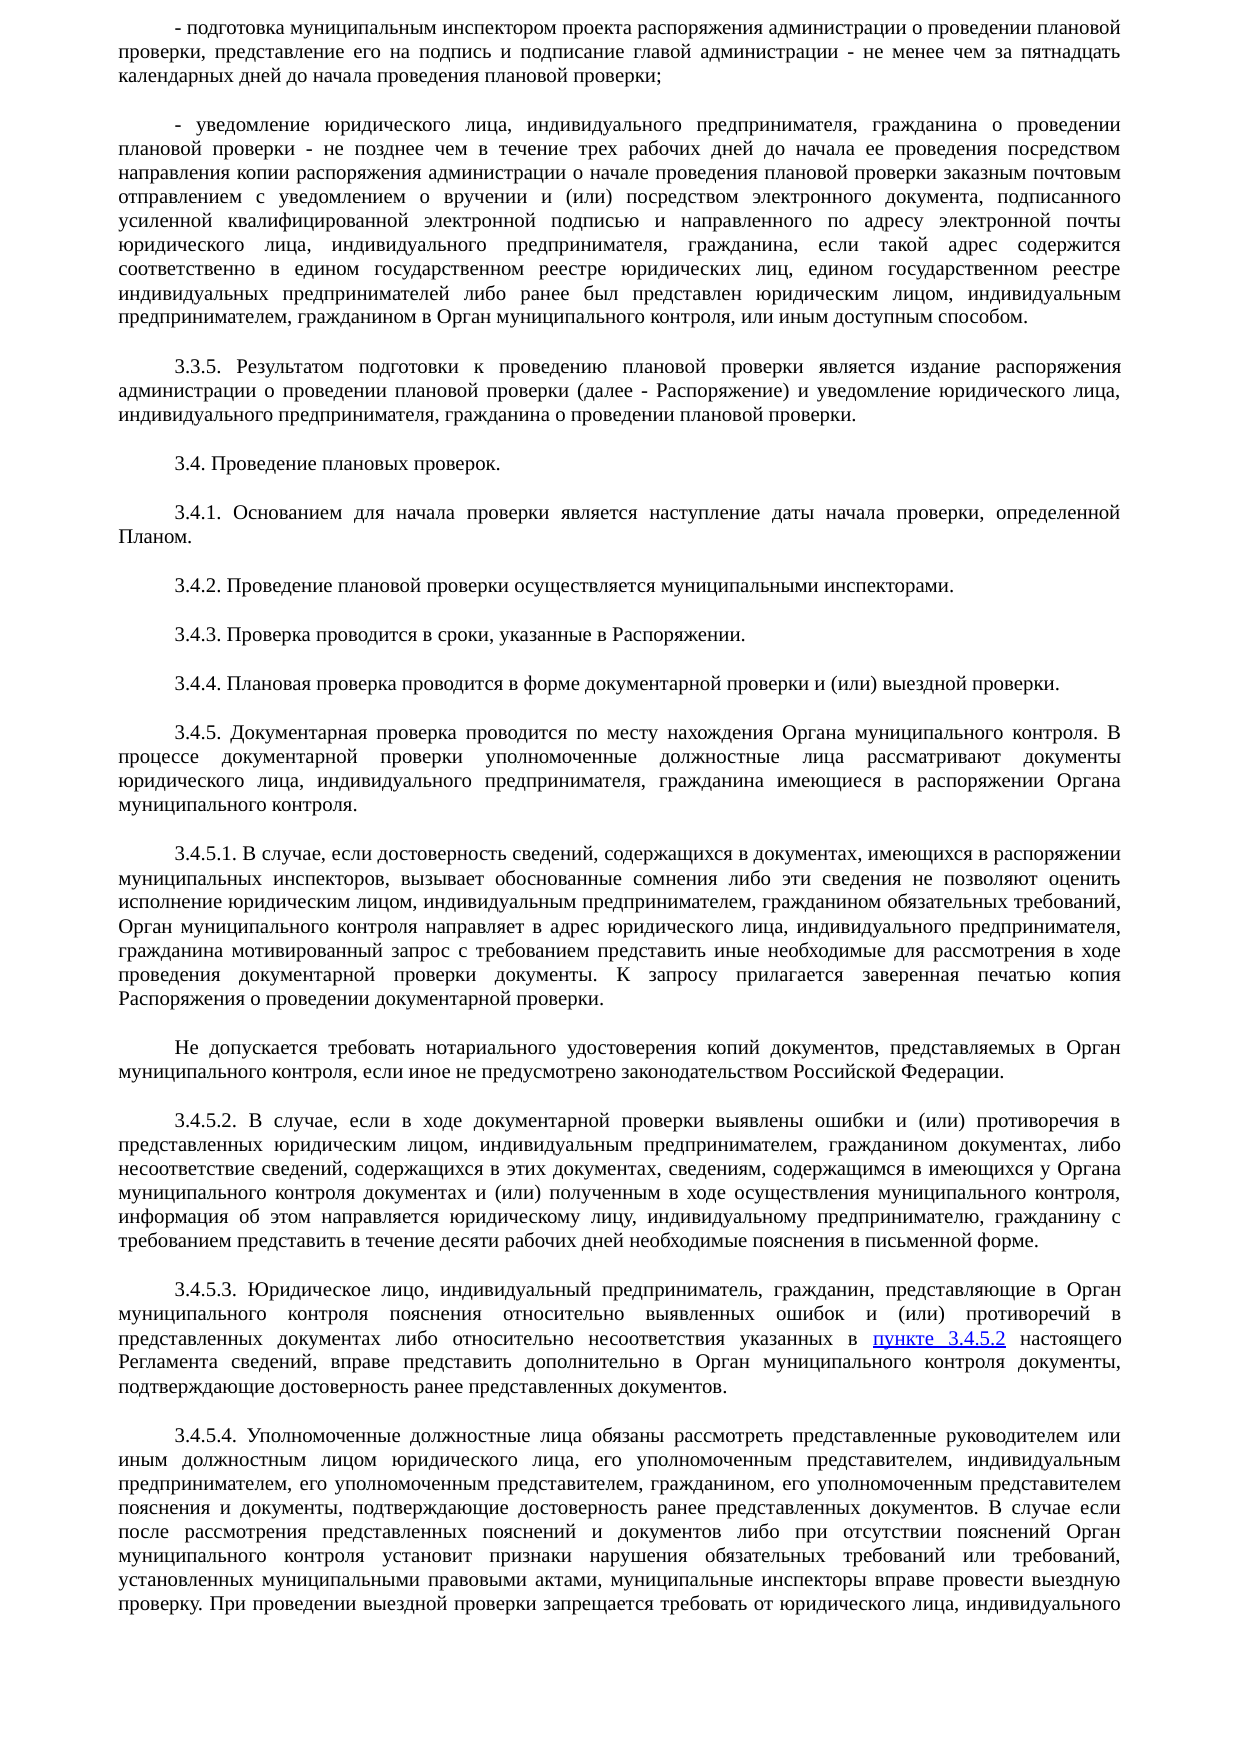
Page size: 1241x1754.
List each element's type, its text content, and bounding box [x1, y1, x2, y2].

text 3.4.5.2. В случае, если в ходе документарной проверки выявлены ошибки и (или) противоречия в представленных юридическим лицом, индивидуальным предпринимателем, гражданином документах, либо несоответствие сведений, содержащихся в этих документах, сведениям, содержащимся в имеющихся у Органа муниципального контроля документах и (или) полученным в ходе осуществления муниципального контроля, информация об этом направляется юридическому лицу, индивидуальному предпринимателю, гражданину с требованием представить в течение десяти рабочих дней необходимые пояснения в письменной форме. [118, 1108, 1122, 1252]
text 3.4.5.3. Юридическое лицо, индивидуальный предприниматель, гражданин, представляющие в Орган муниципального контроля пояснения относительно выявленных ошибок и (или) противоречий в представленных документах либо относительно несоответствия указанных в пункте 3.4.5.2 настоящего Регламента сведений, вправе представить дополнительно в Орган муниципального контроля документы, подтверждающие достоверность ранее представленных документов. [118, 1277, 1122, 1398]
text - уведомление юридического лица, индивидуального предпринимателя, гражданина о проведении плановой проверки - не позднее чем в течение трех рабочих дней до начала ее проведения посредством направления копии распоряжения администрации о начале проведения плановой проверки заказным почтовым отправлением с уведомлением о вручении и (или) посредством электронного документа, подписанного усиленной квалифицированной электронной подписью и направленного по адресу электронной почты юридического лица, индивидуального предпринимателя, гражданина, если такой адрес содержится соответственно в едином государственном реестре юридических лиц, едином государственном реестре индивидуальных предпринимателей либо ранее был представлен юридическим лицом, индивидуальным предпринимателем, гражданином в Орган муниципального контроля, или иным доступным способом. [118, 112, 1122, 328]
text 3.4.3. Проверка проводится в сроки, указанные в Распоряжении. [118, 622, 1122, 646]
text 3.4. Проведение плановых проверок. [118, 451, 1122, 475]
text Не допускается требовать нотариального удостоверения копий документов, представляемых в Орган муниципального контроля, если иное не предусмотрено законодательством Российской Федерации. [118, 1035, 1122, 1083]
text 3.4.5.4. Уполномоченные должностные лица обязаны рассмотреть представленные руководителем или иным должностным лицом юридического лица, его уполномоченным представителем, индивидуальным предпринимателем, его уполномоченным представителем, гражданином, его уполномоченным представителем пояснения и документы, подтверждающие достоверность ранее представленных документов. В случае если после рассмотрения представленных пояснений и документов либо при отсутствии пояснений Орган муниципального контроля установит признаки нарушения обязательных требований или требований, установленных муниципальными правовыми актами, муниципальные инспекторы вправе провести выездную проверку. При проведении выездной проверки запрещается требовать от юридического лица, индивидуального [118, 1423, 1122, 1615]
text 3.4.1. Основанием для начала проверки является наступление даты начала проверки, определенной Планом. [118, 500, 1122, 548]
text 3.4.2. Проведение плановой проверки осуществляется муниципальными инспекторами. [118, 573, 1122, 597]
text - подготовка муниципальным инспектором проекта распоряжения администрации о проведении плановой проверки, представление его на подпись и подписание главой администрации - не менее чем за пятнадцать календарных дней до начала проведения плановой проверки; [118, 15, 1122, 87]
text 3.4.4. Плановая проверка проводится в форме документарной проверки и (или) выездной проверки. [118, 671, 1122, 695]
text 3.4.5.1. В случае, если достоверность сведений, содержащихся в документах, имеющихся в распоряжении муниципальных инспекторов, вызывает обоснованные сомнения либо эти сведения не позволяют оценить исполнение юридическим лицом, индивидуальным предпринимателем, гражданином обязательных требований, Орган муниципального контроля направляет в адрес юридического лица, индивидуального предпринимателя, гражданина мотивированный запрос с требованием представить иные необходимые для рассмотрения в ходе проведения документарной проверки документы. К запросу прилагается заверенная печатью копия Распоряжения о проведении документарной проверки. [118, 841, 1122, 1010]
text 3.4.5. Документарная проверка проводится по месту нахождения Органа муниципального контроля. В процессе документарной проверки уполномоченные должностные лица рассматривают документы юридического лица, индивидуального предпринимателя, гражданина имеющиеся в распоряжении Органа муниципального контроля. [118, 720, 1122, 816]
text 3.3.5. Результатом подготовки к проведению плановой проверки является издание распоряжения администрации о проведении плановой проверки (далее - Распоряжение) и уведомление юридического лица, индивидуального предпринимателя, гражданина о проведении плановой проверки. [118, 353, 1122, 426]
